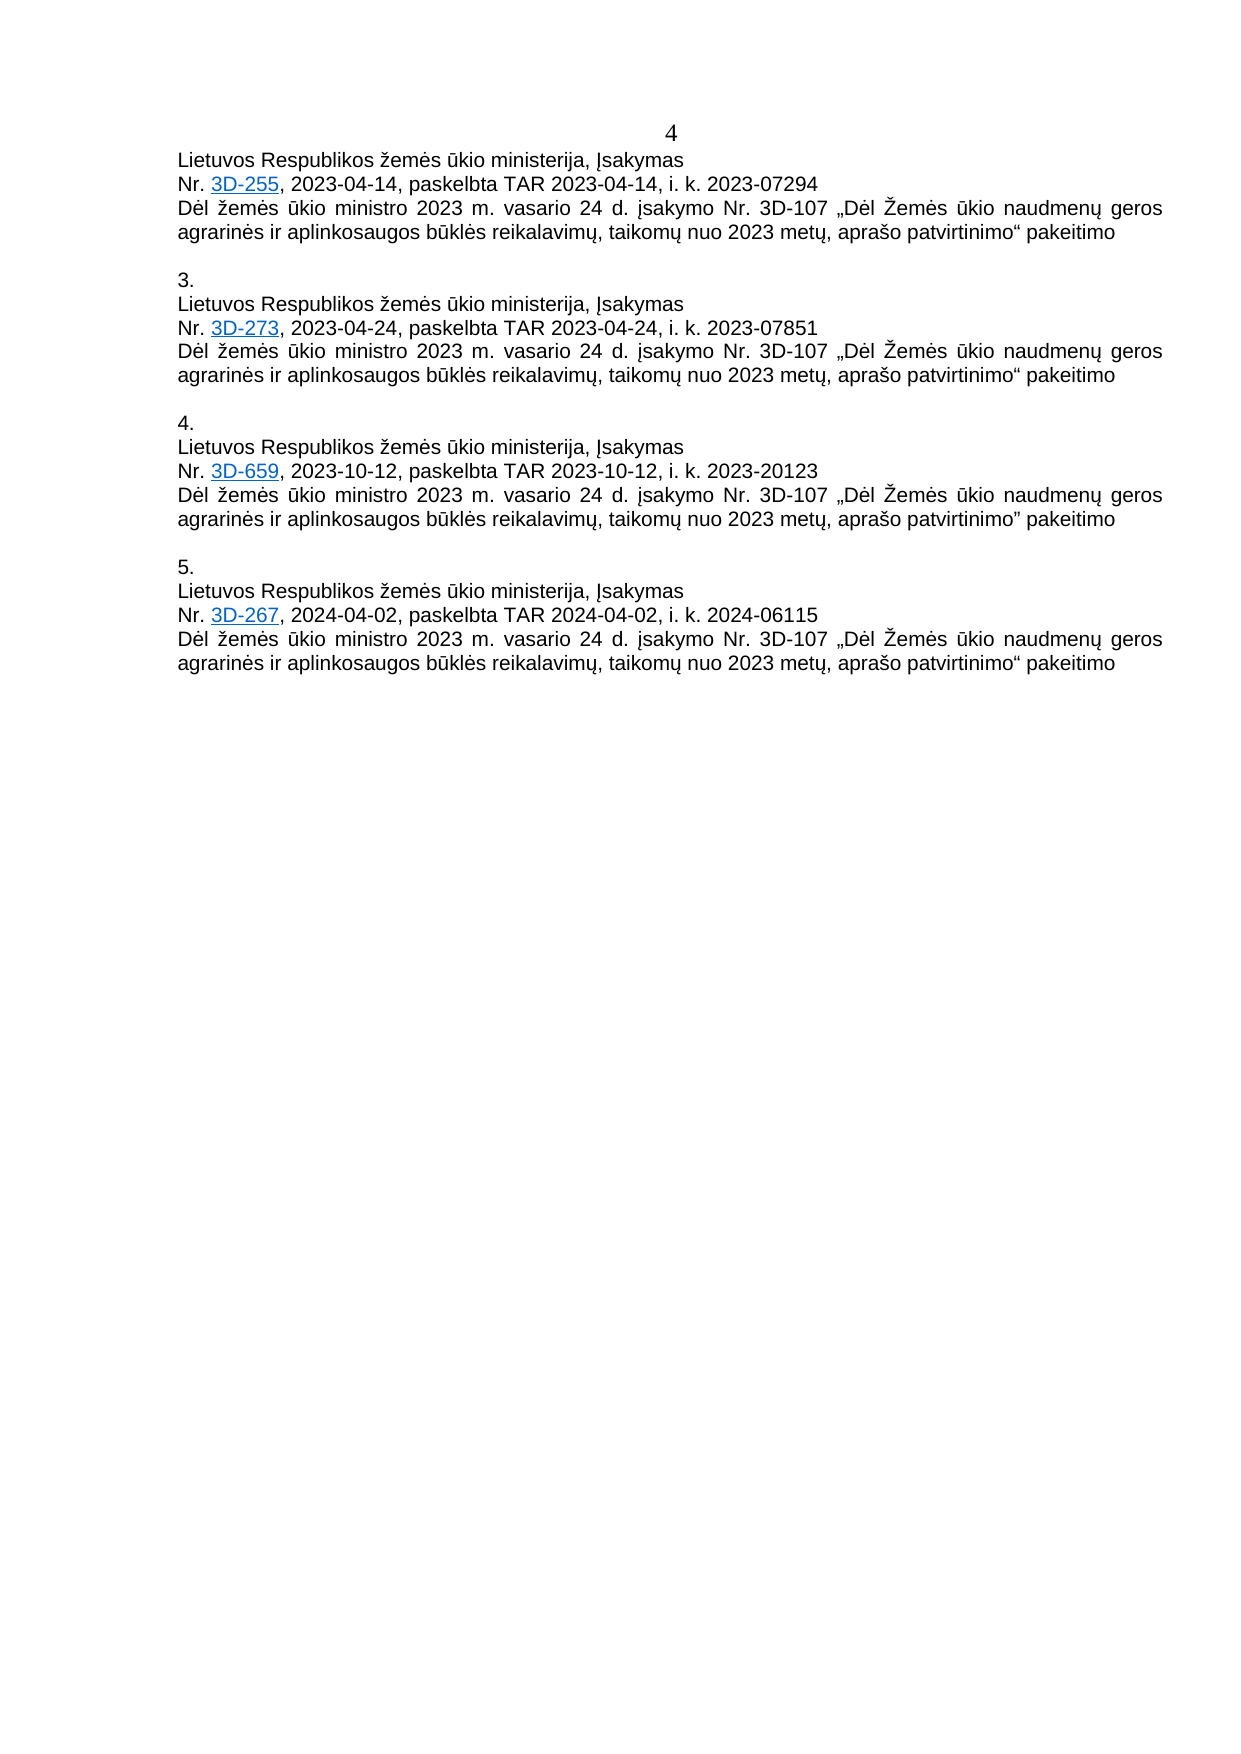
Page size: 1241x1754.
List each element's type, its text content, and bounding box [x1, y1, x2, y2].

text Nr. 3D-267, 2024-04-02, paskelbta TAR 2024-04-02, i. k. 2024-06115 [177, 603, 1165, 627]
text Nr. 3D-273, 2023-04-24, paskelbta TAR 2023-04-24, i. k. 2023-07851 [177, 315, 1165, 339]
text Lietuvos Respublikos žemės ūkio ministerija, Įsakymas [177, 148, 1165, 172]
text Lietuvos Respublikos žemės ūkio ministerija, Įsakymas [177, 291, 1165, 315]
text Lietuvos Respublikos žemės ūkio ministerija, Įsakymas [177, 579, 1165, 603]
text 4. [177, 411, 1165, 435]
text Dėl žemės ūkio ministro 2023 m. vasario 24 d. įsakymo Nr. 3D-107 „Dėl Žemės ūkio naudmenų geros agrarinės ir aplinkosaugos būklės reikalavimų, taikomų nuo 2023 metų, aprašo patvirtinimo“ pakeitimo [177, 196, 1165, 243]
text Dėl žemės ūkio ministro 2023 m. vasario 24 d. įsakymo Nr. 3D-107 „Dėl Žemės ūkio naudmenų geros agrarinės ir aplinkosaugos būklės reikalavimų, taikomų nuo 2023 metų, aprašo patvirtinimo” pakeitimo [177, 483, 1165, 531]
text Dėl žemės ūkio ministro 2023 m. vasario 24 d. įsakymo Nr. 3D-107 „Dėl Žemės ūkio naudmenų geros agrarinės ir aplinkosaugos būklės reikalavimų, taikomų nuo 2023 metų, aprašo patvirtinimo“ pakeitimo [177, 339, 1165, 387]
text Dėl žemės ūkio ministro 2023 m. vasario 24 d. įsakymo Nr. 3D-107 „Dėl Žemės ūkio naudmenų geros agrarinės ir aplinkosaugos būklės reikalavimų, taikomų nuo 2023 metų, aprašo patvirtinimo“ pakeitimo [177, 627, 1165, 675]
text Lietuvos Respublikos žemės ūkio ministerija, Įsakymas [177, 435, 1165, 459]
text 3. [177, 267, 1165, 291]
text Nr. 3D-255, 2023-04-14, paskelbta TAR 2023-04-14, i. k. 2023-07294 [177, 172, 1165, 196]
text 5. [177, 555, 1165, 579]
text Nr. 3D-659, 2023-10-12, paskelbta TAR 2023-10-12, i. k. 2023-20123 [177, 459, 1165, 483]
